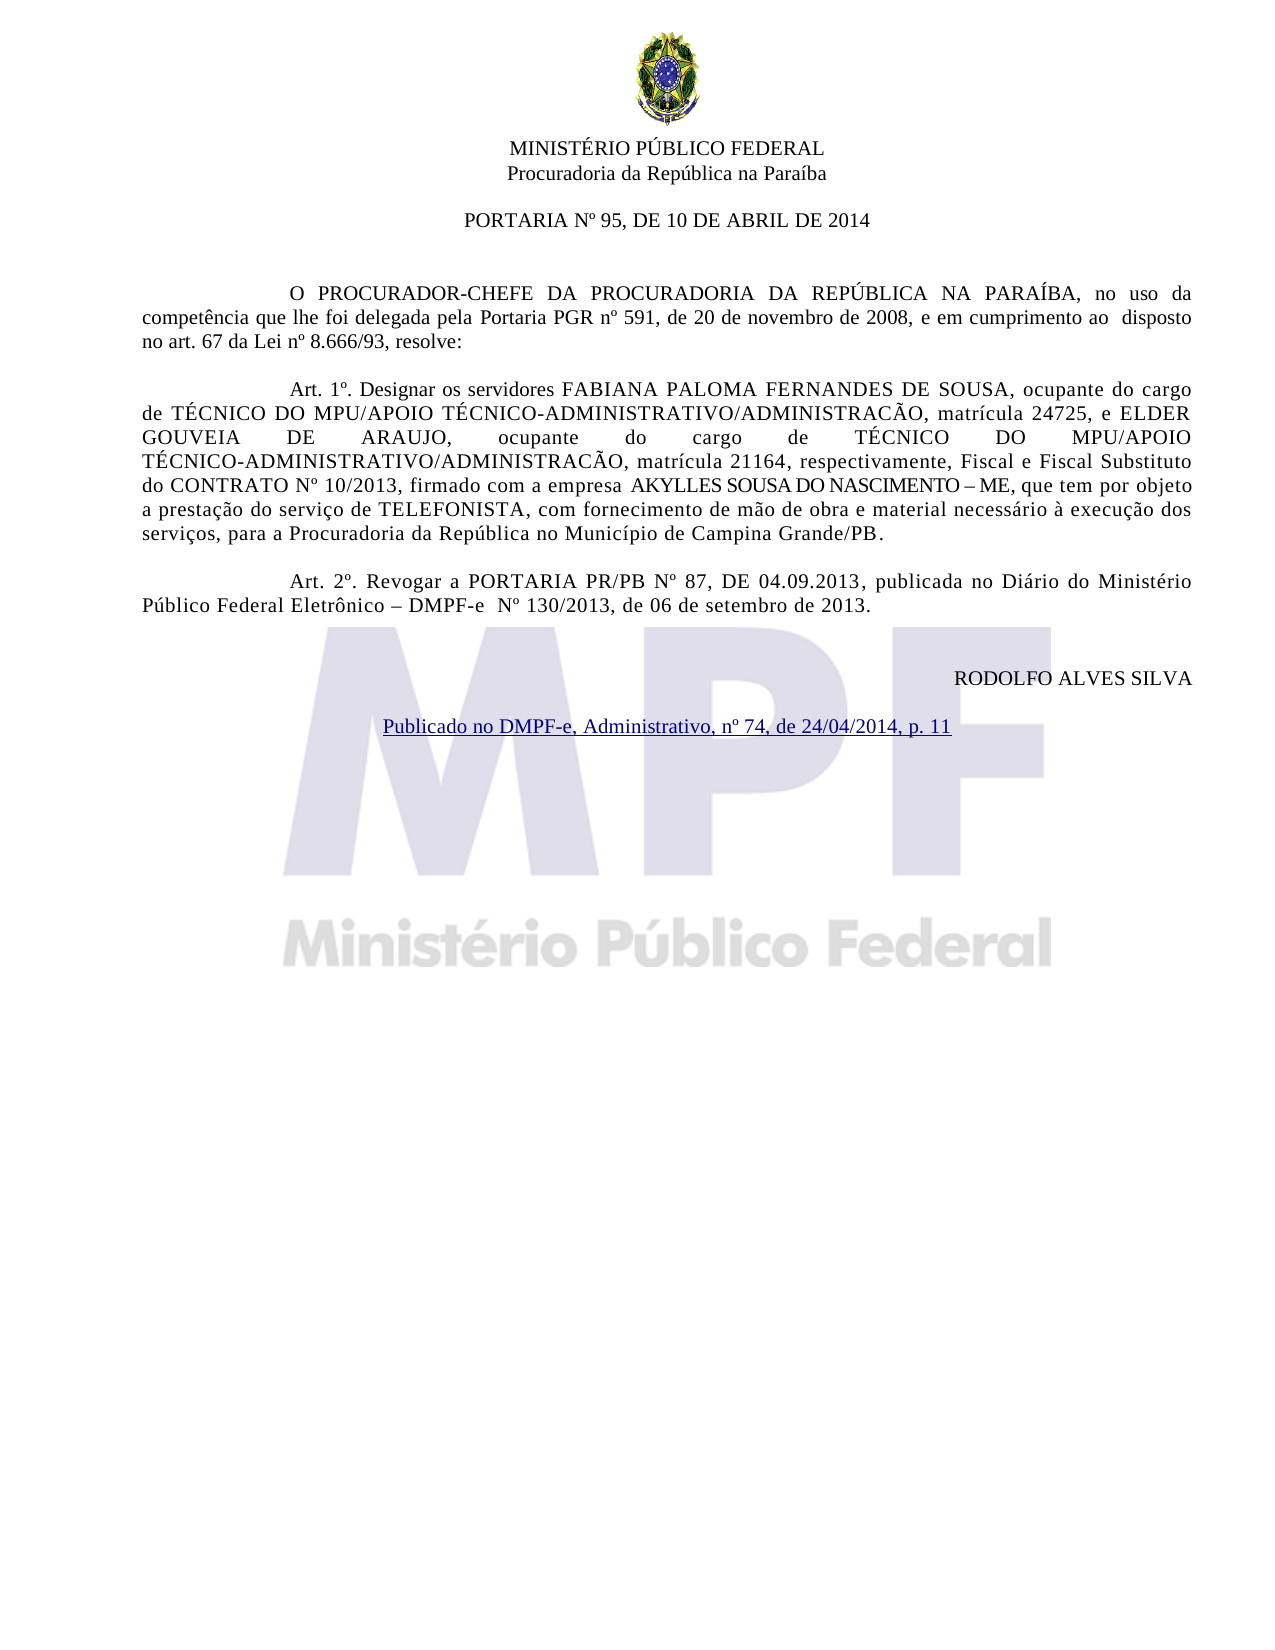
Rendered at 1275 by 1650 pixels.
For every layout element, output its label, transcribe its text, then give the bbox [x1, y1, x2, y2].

picture [283, 627, 1051, 666]
text MINISTÉRIO PÚBLICO FEDERAL [142, 136, 1192, 160]
text PORTARIA Nº 95, DE 10 DE ABRIL DE 2014 [142, 208, 1192, 232]
text RODOLFO ALVES SILVA [142, 666, 1192, 689]
text Art. 2º. Revogar a PORTARIA PR/PB Nº 87, DE 04.09.2013, publicada no Diário do Ministério Público Federal Eletrônico – DMPF-e Nº 130/2013, de 06 de setembro de 2013. [142, 569, 1192, 617]
text Art. 1º. Designar os servidores FABIANA PALOMA FERNANDES DE SOUSA, ocupante do cargo de TÉCNICO DO MPU/APOIO TÉCNICO-ADMINISTRATIVO/ADMINISTRACÃO, matrícula 24725, e ELDER GOUVEIA DE ARAUJO, ocupante do cargo de TÉCNICO DO MPU/APOIO TÉCNICO-ADMINISTRATIVO/ADMINISTRACÃO, matrícula 21164, respectivamente, Fiscal e Fiscal Substituto do CONTRATO Nº 10/2013, firmado com a empresa AKYLLES SOUSA DO NASCIMENTO – ME, que tem por objeto a prestação do serviço de TELEFONISTA, com fornecimento de mão de obra e material necessário à execução dos serviços, para a Procuradoria da República no Município de Campina Grande/PB. [142, 377, 1192, 545]
text Procuradoria da República na Paraíba [142, 160, 1192, 184]
text Publicado no DMPF-e, Administrativo, nº 74, de 24/04/2014, p. 11 [142, 714, 1192, 738]
picture [283, 738, 1051, 967]
text O PROCURADOR-CHEFE DA PROCURADORIA DA REPÚBLICA NA PARAÍBA, no uso da competência que lhe foi delegada pela Portaria PGR nº 591, de 20 de novembro de 2008, e em cumprimento ao disposto no art. 67 da Lei nº 8.666/93, resolve: [142, 281, 1192, 353]
picture [283, 689, 1051, 714]
